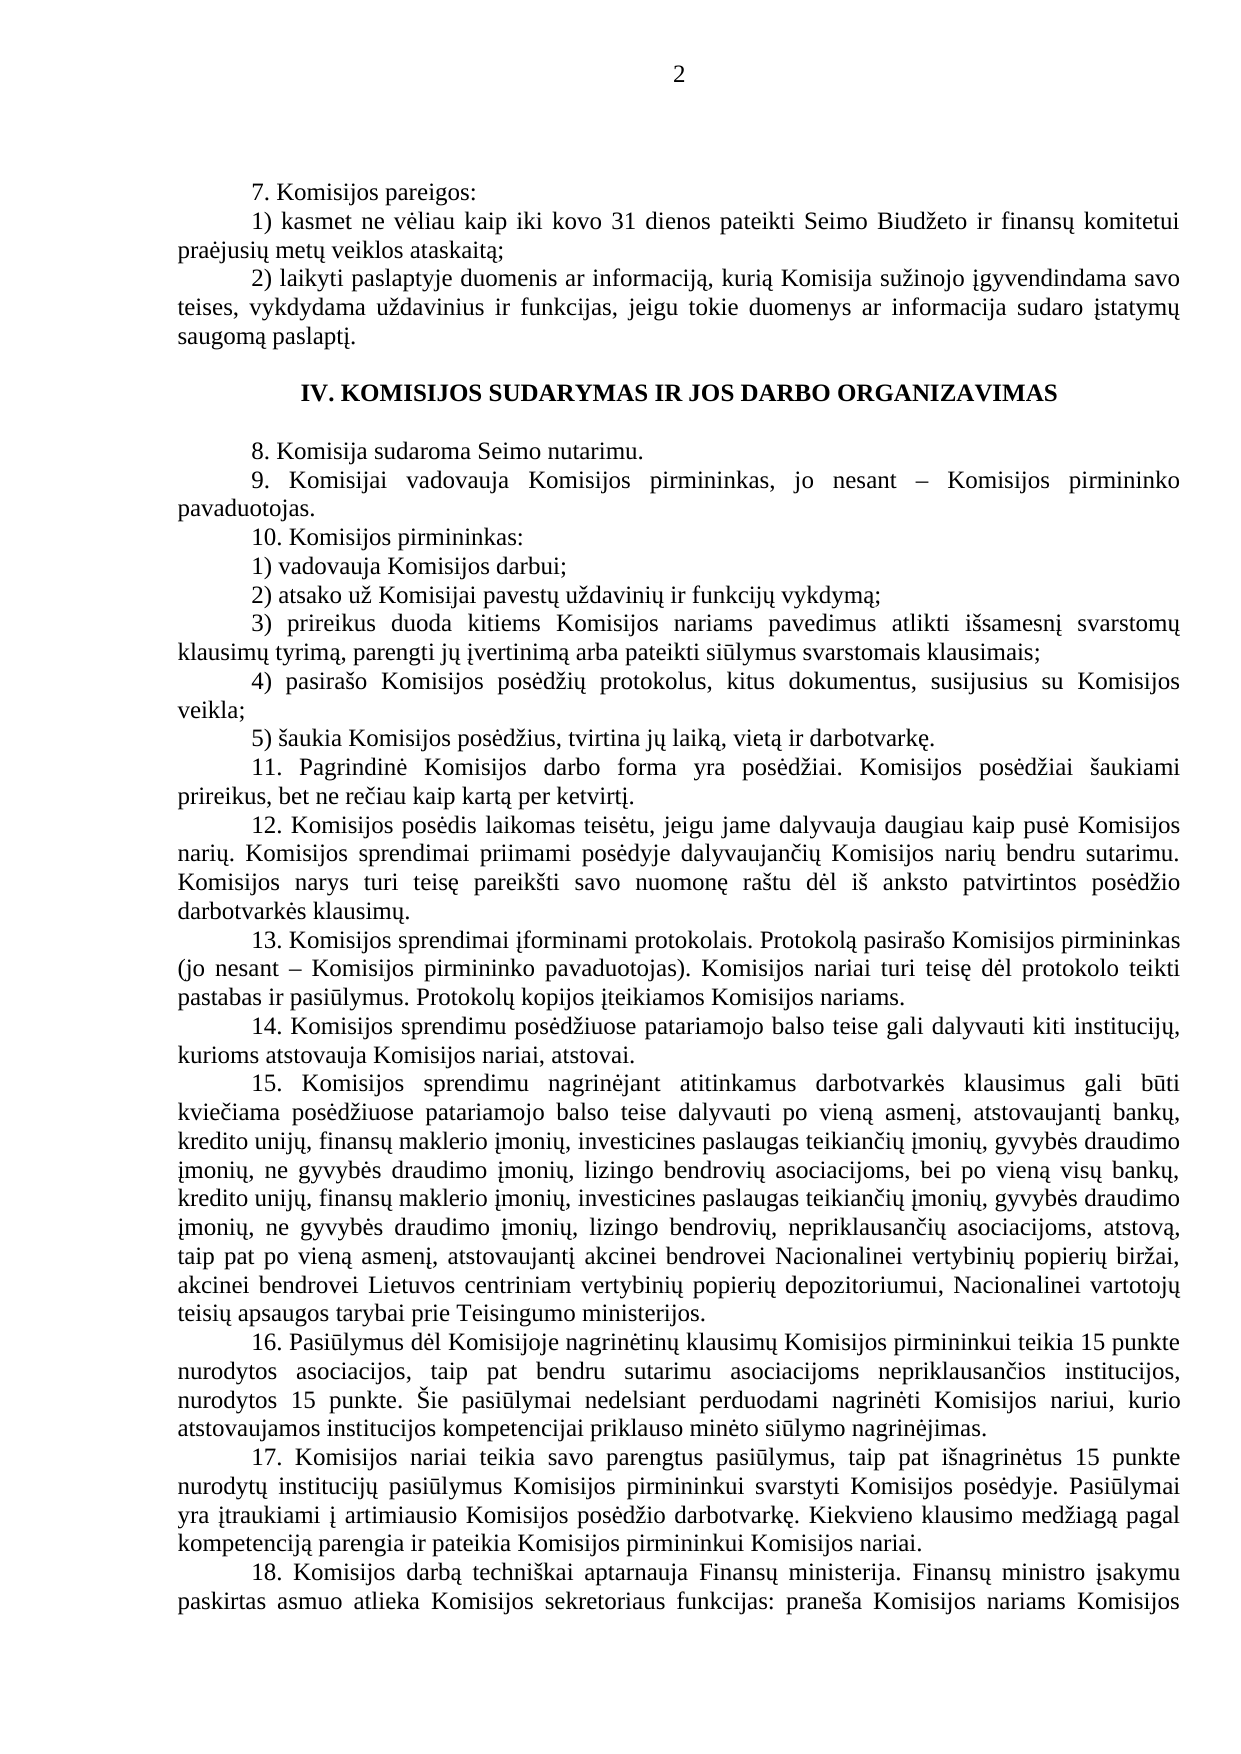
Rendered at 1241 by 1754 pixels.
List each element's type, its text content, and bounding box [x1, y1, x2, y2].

text 16. Pasiūlymus dėl Komisijoje nagrinėtinų klausimų Komisijos pirmininkui teikia 15 punkte nurodytos asociacijos, taip pat bendru sutarimu asociacijoms nepriklausančios institucijos, nurodytos 15 punkte. Šie pasiūlymai nedelsiant perduodami nagrinėti Komisijos nariui, kurio atstovaujamos institucijos kompetencijai priklauso minėto siūlymo nagrinėjimas. [177, 1327, 1181, 1442]
text 8. Komisija sudaroma Seimo nutarimu. [177, 436, 1181, 465]
text 1) vadovauja Komisijos darbui; [177, 551, 1181, 580]
text 10. Komisijos pirmininkas: [177, 522, 1181, 551]
text 17. Komisijos nariai teikia savo parengtus pasiūlymus, taip pat išnagrinėtus 15 punkte nurodytų institucijų pasiūlymus Komisijos pirmininkui svarstyti Komisijos posėdyje. Pasiūlymai yra įtraukiami į artimiausio Komisijos posėdžio darbotvarkę. Kiekvieno klausimo medžiagą pagal kompetenciją parengia ir pateikia Komisijos pirmininkui Komisijos nariai. [177, 1442, 1181, 1557]
text 1) kasmet ne vėliau kaip iki kovo 31 dienos pateikti Seimo Biudžeto ir finansų komitetui praėjusių metų veiklos ataskaitą; [177, 206, 1181, 263]
text 9. Komisijai vadovauja Komisijos pirmininkas, jo nesant – Komisijos pirmininko pavaduotojas. [177, 465, 1181, 522]
text 4) pasirašo Komisijos posėdžių protokolus, kitus dokumentus, susijusius su Komisijos veikla; [177, 666, 1181, 723]
text 2) laikyti paslaptyje duomenis ar informaciją, kurią Komisija sužinojo įgyvendindama savo teises, vykdydama uždavinius ir funkcijas, jeigu tokie duomenys ar informacija sudaro įstatymų saugomą paslaptį. [177, 263, 1181, 350]
text 13. Komisijos sprendimai įforminami protokolais. Protokolą pasirašo Komisijos pirmininkas (jo nesant – Komisijos pirmininko pavaduotojas). Komisijos nariai turi teisę dėl protokolo teikti pastabas ir pasiūlymus. Protokolų kopijos įteikiamos Komisijos nariams. [177, 925, 1181, 1011]
text 18. Komisijos darbą techniškai aptarnauja Finansų ministerija. Finansų ministro įsakymu paskirtas asmuo atlieka Komisijos sekretoriaus funkcijas: praneša Komisijos nariams Komisijos [177, 1557, 1181, 1615]
text 12. Komisijos posėdis laikomas teisėtu, jeigu jame dalyvauja daugiau kaip pusė Komisijos narių. Komisijos sprendimai priimami posėdyje dalyvaujančių Komisijos narių bendru sutarimu. Komisijos narys turi teisę pareikšti savo nuomonę raštu dėl iš anksto patvirtintos posėdžio darbotvarkės klausimų. [177, 810, 1181, 925]
text 3) prireikus duoda kitiems Komisijos nariams pavedimus atlikti išsamesnį svarstomų klausimų tyrimą, parengti jų įvertinimą arba pateikti siūlymus svarstomais klausimais; [177, 608, 1181, 666]
text IV. KOMISIJOS SUDARYMAS IR JOS DARBO ORGANIZAVIMAS [177, 378, 1181, 407]
text 15. Komisijos sprendimu nagrinėjant atitinkamus darbotvarkės klausimus gali būti kviečiama posėdžiuose patariamojo balso teise dalyvauti po vieną asmenį, atstovaujantį bankų, kredito unijų, finansų maklerio įmonių, investicines paslaugas teikiančių įmonių, gyvybės draudimo įmonių, ne gyvybės draudimo įmonių, lizingo bendrovių asociacijoms, bei po vieną visų bankų, kredito unijų, finansų maklerio įmonių, investicines paslaugas teikiančių įmonių, gyvybės draudimo įmonių, ne gyvybės draudimo įmonių, lizingo bendrovių, nepriklausančių asociacijoms, atstovą, taip pat po vieną asmenį, atstovaujantį akcinei bendrovei Nacionalinei vertybinių popierių biržai, akcinei bendrovei Lietuvos centriniam vertybinių popierių depozitoriumui, Nacionalinei vartotojų teisių apsaugos tarybai prie Teisingumo ministerijos. [177, 1068, 1181, 1327]
text 2) atsako už Komisijai pavestų uždavinių ir funkcijų vykdymą; [177, 580, 1181, 608]
text 14. Komisijos sprendimu posėdžiuose patariamojo balso teise gali dalyvauti kiti institucijų, kurioms atstovauja Komisijos nariai, atstovai. [177, 1011, 1181, 1068]
text 5) šaukia Komisijos posėdžius, tvirtina jų laiką, vietą ir darbotvarkę. [177, 723, 1181, 752]
text 11. Pagrindinė Komisijos darbo forma yra posėdžiai. Komisijos posėdžiai šaukiami prireikus, bet ne rečiau kaip kartą per ketvirtį. [177, 752, 1181, 810]
text 7. Komisijos pareigos: [177, 177, 1181, 206]
